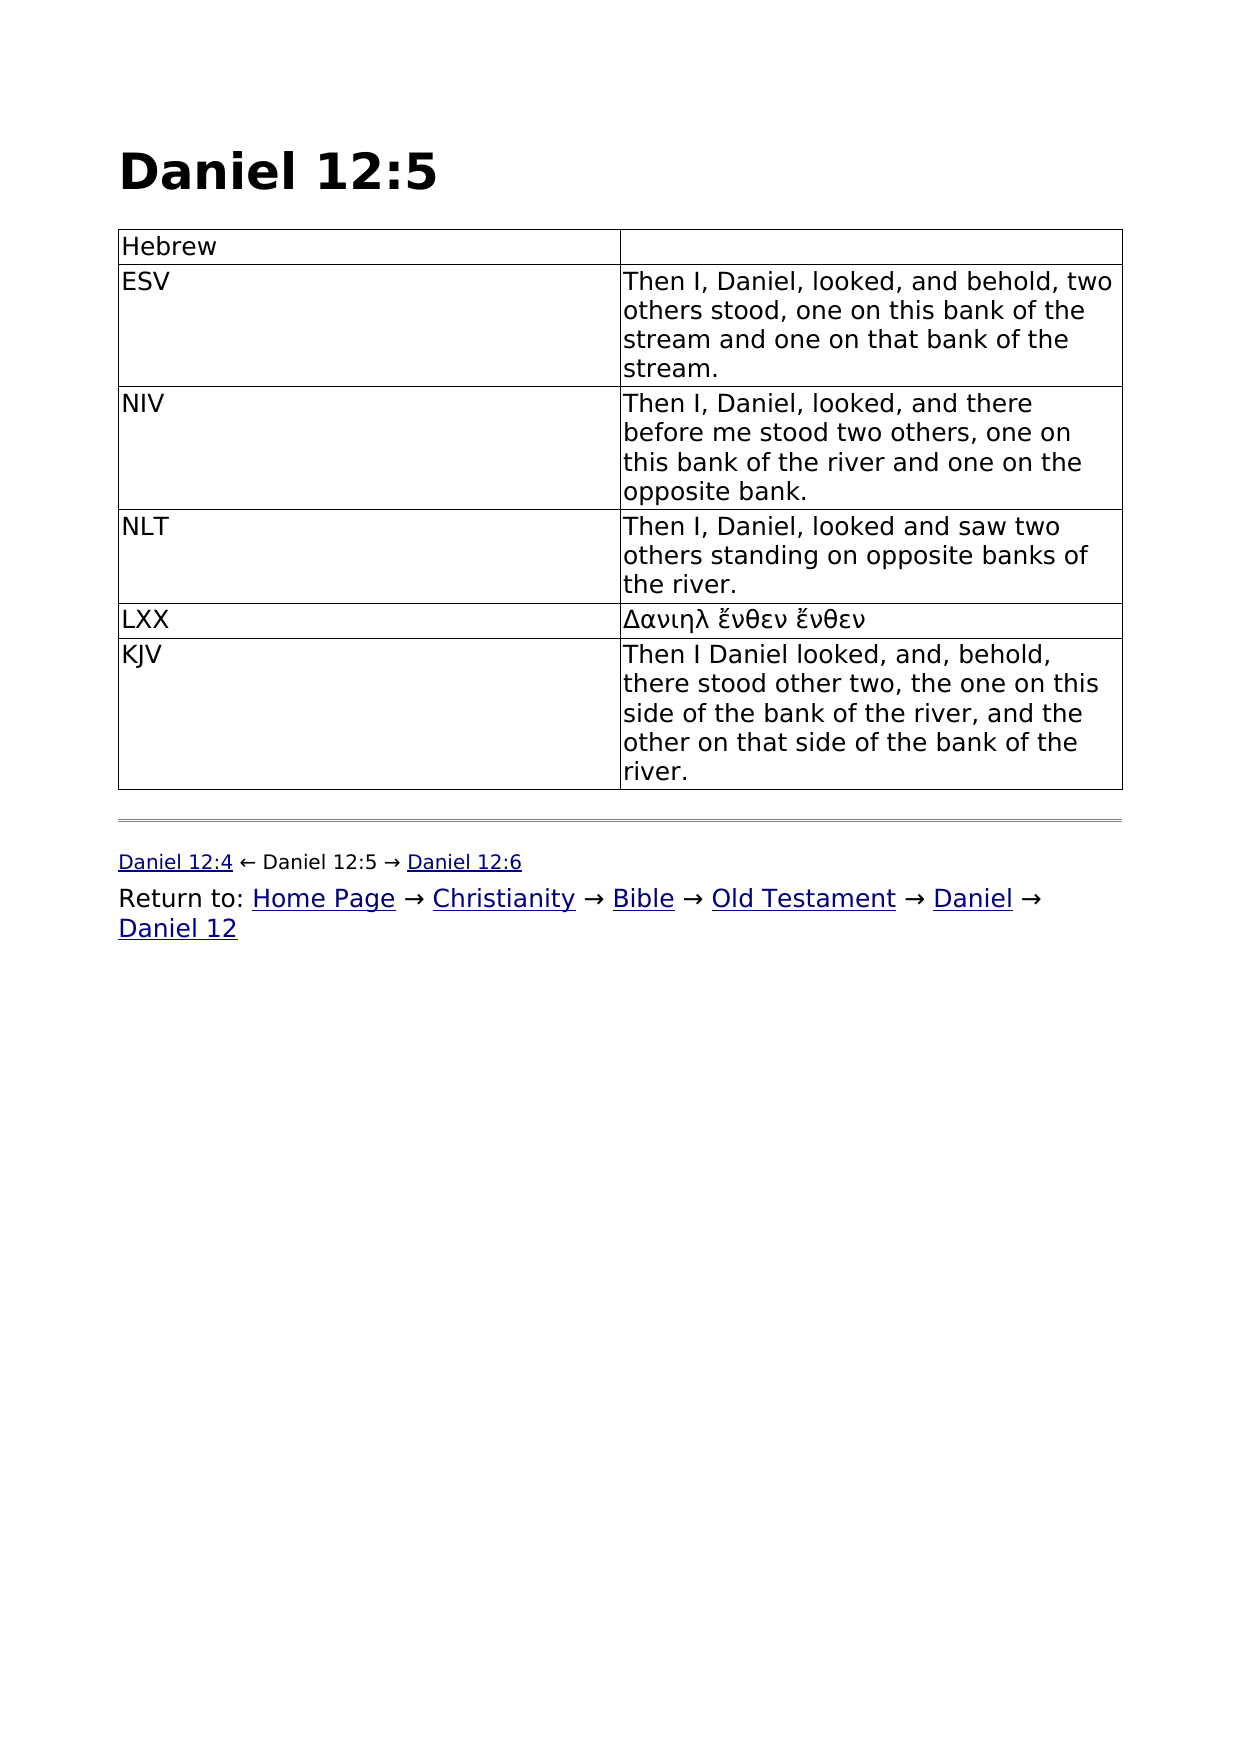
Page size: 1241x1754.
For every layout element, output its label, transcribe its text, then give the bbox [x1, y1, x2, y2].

table_header Hebrew [119, 230, 620, 264]
table_cell Δανιηλ ἔνθεν ἔνθεν [621, 604, 1122, 637]
table_cell NIV [119, 387, 620, 509]
table_header [621, 230, 1122, 264]
table_cell KJV [119, 639, 620, 789]
subtitle Daniel 12:5 [118, 143, 1122, 201]
table_cell NLT [119, 510, 620, 602]
table_cell LXX [119, 604, 620, 637]
table_cell Then I, Daniel, looked, and behold, two others stood, one on this bank of the stream and one on that bank of the stream. [621, 265, 1122, 386]
text Return to: Home Page → Christianity → Bible → Old Testament → Daniel → Daniel 12 [118, 884, 1122, 943]
table_cell Then I Daniel looked, and, behold, there stood other two, the one on this side of the bank of the river, and the other on that side of the bank of the river. [621, 639, 1122, 789]
table_cell Then I, Daniel, looked, and there before me stood two others, one on this bank of the river and one on the opposite bank. [621, 387, 1122, 509]
text Daniel 12:4 ← Daniel 12:5 → Daniel 12:6 [118, 851, 1122, 884]
table_cell ESV [119, 265, 620, 386]
table_cell Then I, Daniel, looked and saw two others standing on opposite banks of the river. [621, 510, 1122, 602]
